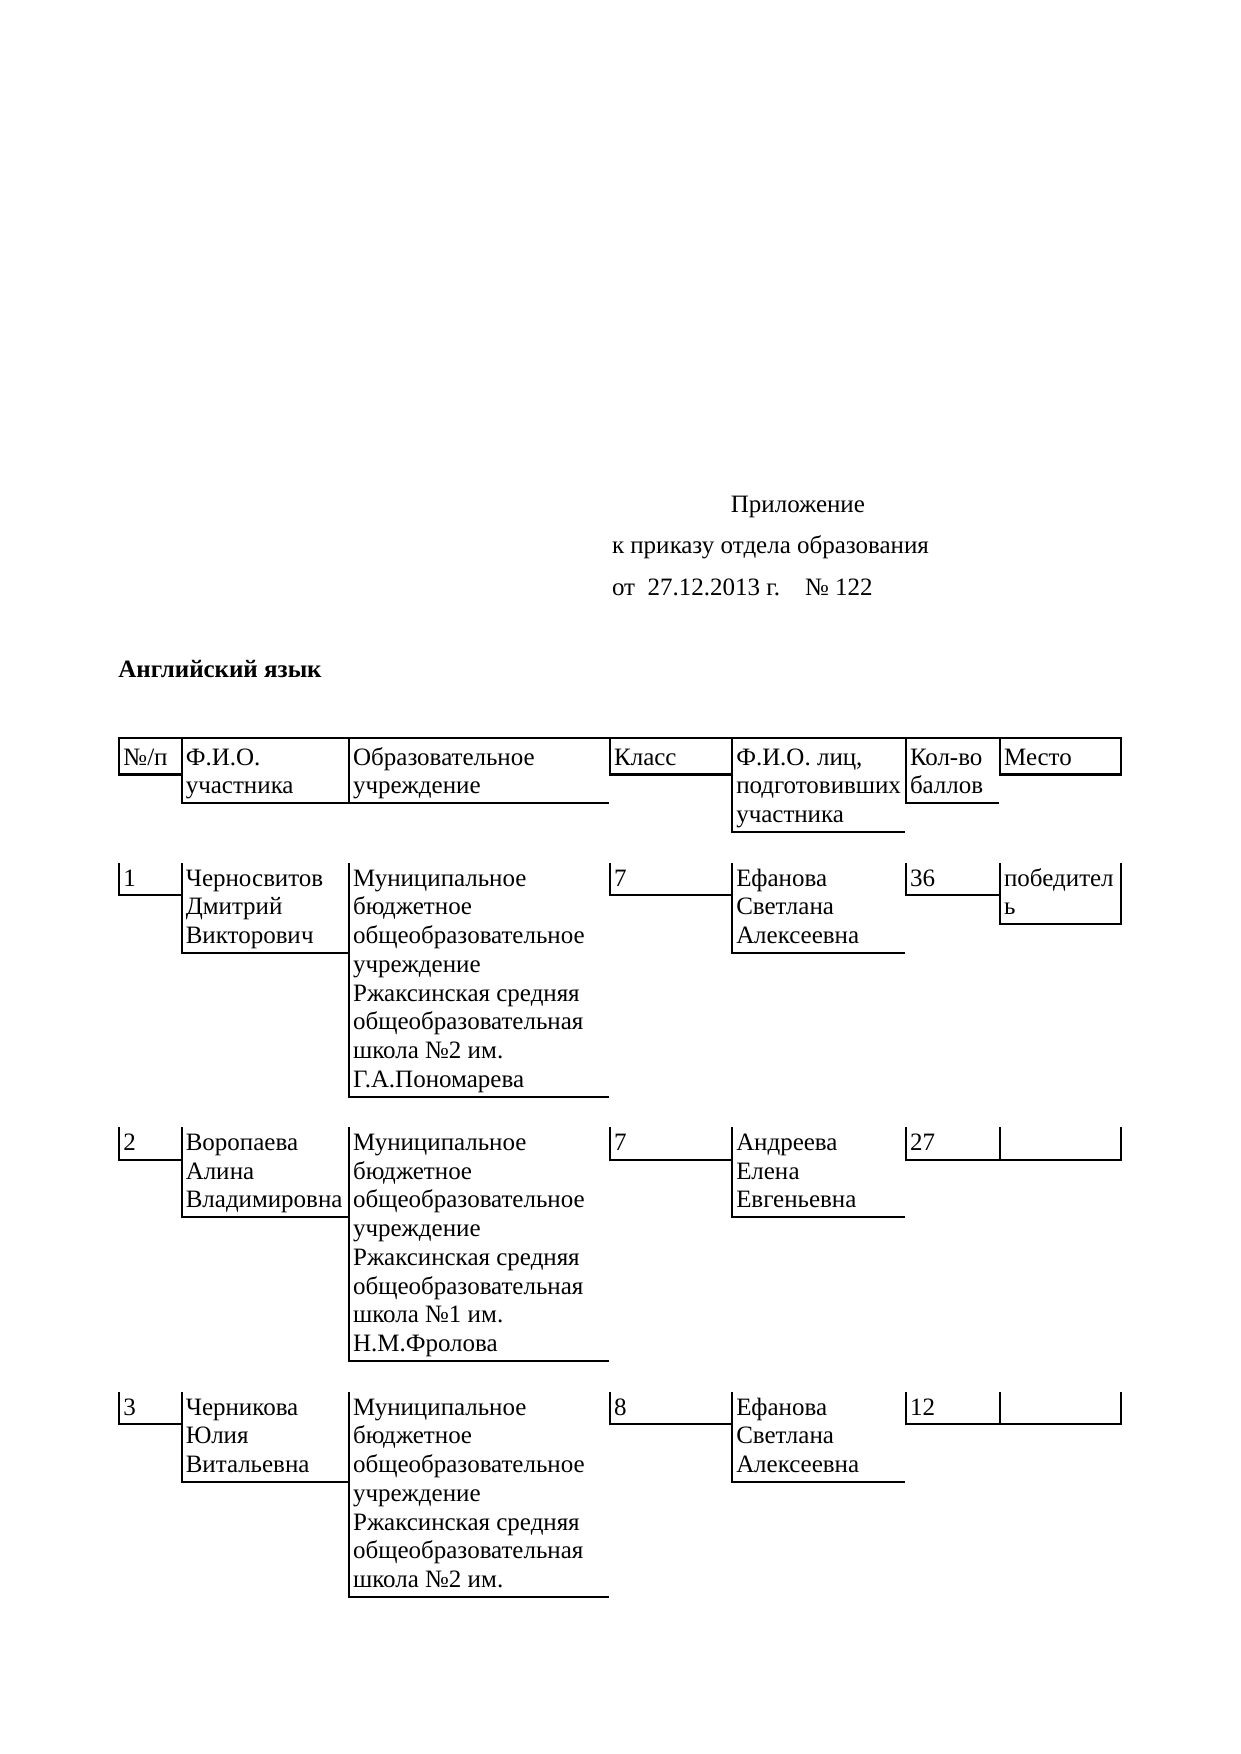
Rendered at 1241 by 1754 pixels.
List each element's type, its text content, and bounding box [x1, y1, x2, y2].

table_header Образовательное учреждение [350, 739, 609, 802]
table_cell [348, 1098, 609, 1127]
table_cell Черникова Юлия Витальевна [183, 1392, 348, 1481]
table_cell [731, 954, 905, 1127]
text к приказу отдела образования [118, 531, 1122, 559]
table_cell Андреева Елена Евгеньевна [733, 1127, 905, 1216]
table_cell [731, 1218, 905, 1392]
table_cell [348, 1362, 609, 1392]
table_cell 7 [611, 863, 731, 894]
table_cell 12 [907, 1392, 999, 1423]
table_cell [999, 925, 1122, 1127]
text Английский язык [118, 654, 1122, 683]
table_cell 36 [907, 863, 999, 894]
table_header Ф.И.О. участника [183, 739, 348, 802]
table_header [348, 804, 609, 863]
table_cell 7 [611, 1127, 731, 1159]
table_cell победитель [1001, 863, 1120, 923]
table_cell 1 [120, 863, 181, 894]
table_header [181, 804, 348, 863]
table_header Класс [611, 739, 731, 773]
table_cell [609, 1425, 731, 1598]
table_cell [905, 896, 999, 1127]
table_cell [1001, 1392, 1120, 1423]
table_cell [731, 1483, 905, 1598]
table_header [999, 776, 1122, 863]
table_cell 27 [907, 1127, 999, 1159]
table_header [609, 776, 731, 863]
table_cell 2 [120, 1127, 181, 1159]
table_cell [999, 1161, 1122, 1392]
table_cell [118, 1161, 181, 1392]
table_cell [999, 1425, 1122, 1598]
table_cell [181, 1218, 348, 1392]
table_header Ф.И.О. лиц, подготовивших участника [733, 739, 905, 831]
table_cell [181, 954, 348, 1127]
table_cell 8 [611, 1392, 731, 1423]
table_cell Муниципальное бюджетное общеобразовательное учреждение Ржаксинская средняя общеобразовательная школа №1 им. Н.М.Фролова [350, 1127, 609, 1360]
table_cell [905, 1425, 999, 1598]
table_cell [609, 896, 731, 1127]
table_header №/п [120, 739, 181, 773]
table_cell Муниципальное бюджетное общеобразовательное учреждение Ржаксинская средняя общеобразовательная школа №2 им. [350, 1392, 609, 1596]
table_cell 3 [120, 1392, 181, 1423]
table_cell Ефанова Светлана Алексеевна [733, 1392, 905, 1481]
table_cell [609, 1161, 731, 1392]
table_header [905, 804, 999, 863]
table_header [731, 833, 905, 863]
table_cell [118, 896, 181, 1127]
table_cell [1001, 1127, 1120, 1159]
table_cell Черносвитов Дмитрий Викторович [183, 863, 348, 952]
table_cell [905, 1161, 999, 1392]
text Приложение [118, 489, 1122, 518]
table_cell Ефанова Светлана Алексеевна [733, 863, 905, 952]
table_cell [181, 1483, 348, 1598]
table_cell [118, 1425, 181, 1598]
table_header Место [1001, 739, 1120, 773]
text от 27.12.2013 г. № 122 [118, 572, 1122, 601]
table_header Кол-во баллов [907, 739, 999, 802]
table_cell Муниципальное бюджетное общеобразовательное учреждение Ржаксинская средняя общеобразовательная школа №2 им. Г.А.Пономарева [350, 863, 609, 1096]
table_cell Воропаева Алина Владимировна [183, 1127, 348, 1216]
table_header [118, 776, 181, 863]
